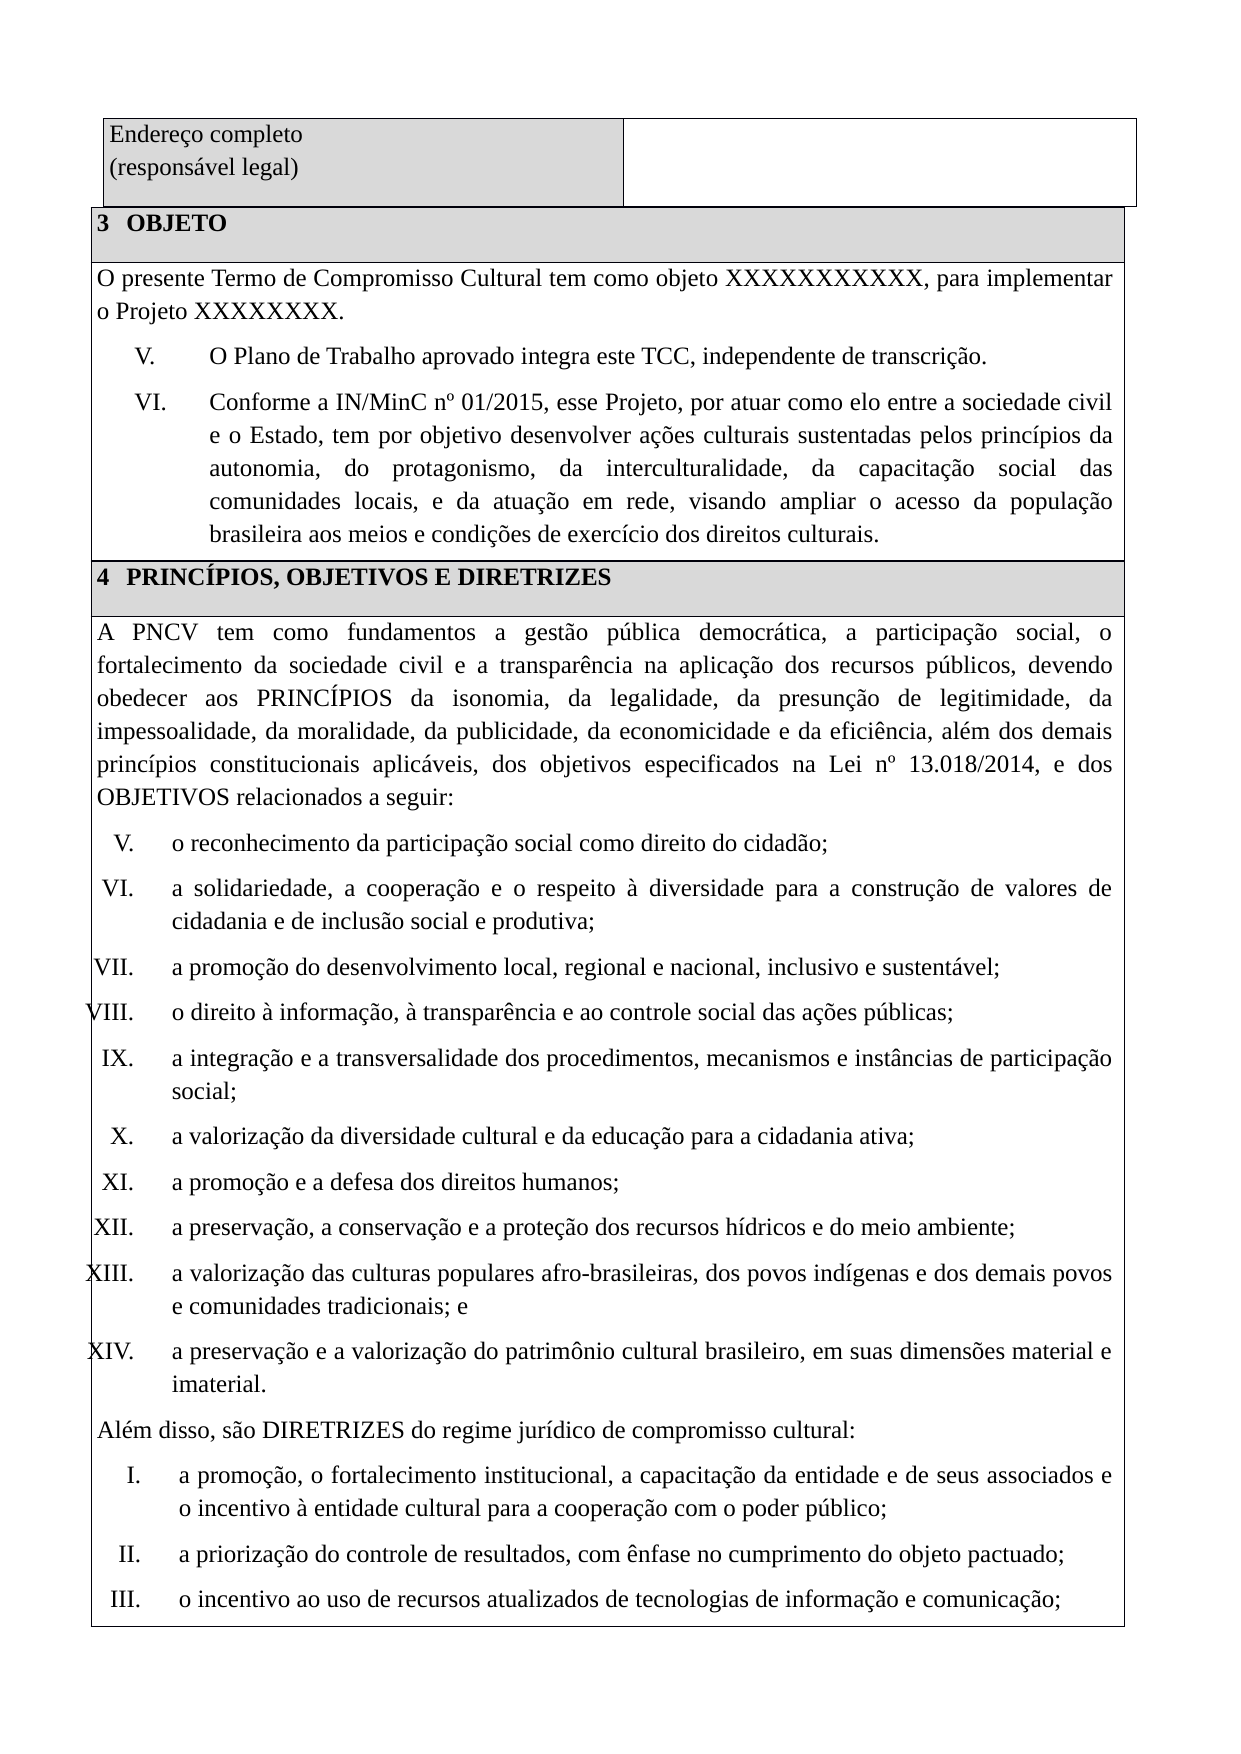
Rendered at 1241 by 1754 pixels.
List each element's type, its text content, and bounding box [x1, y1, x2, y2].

table_cell Endereço completo (responsável legal) [104, 119, 623, 206]
table_header PRINCÍPIOS, OBJETIVOS E DIRETRIZES [92, 562, 1124, 616]
table_cell A PNCV tem como fundamentos a gestão pública democrática, a participação social, o fortalecimento da sociedade civil e a transparência na aplicação dos recursos públicos, devendo obedecer aos PRINCÍPIOS da isonomia, da legalidade, da presunção de legitimidade, da impessoalidade, da moralidade, da publicidade, da economicidade e da eficiência, além dos demais princípios constitucionais aplicáveis, dos objetivos especificados na Lei nº 13.018/2014, e dos OBJETIVOS relacionados a seguir: o reconhecimento da participação social como direito do cidadão; a solidariedade, a cooperação e o respeito à diversidade para a construção de valores de cidadania e de inclusão social e produtiva; a promoção do desenvolvimento local, regional e nacional, inclusivo e sustentável; o direito à informação, à transparência e ao controle social das ações públicas; a integração e a transversalidade dos procedimentos, mecanismos e instâncias de participação social; a valorização da diversidade cultural e da educação para a cidadania ativa; a promoção e a defesa dos direitos humanos; a preservação, a conservação e a proteção dos recursos hídricos e do meio ambiente; a valorização das culturas populares afro-brasileiras, dos povos indígenas e dos demais povos e comunidades tradicionais; e a preservação e a valorização do patrimônio cultural brasileiro, em suas dimensões material e imaterial. Além disso, são DIRETRIZES do regime jurídico de compromisso cultural: a promoção, o fortalecimento institucional, a capacitação da entidade e de seus associados e o incentivo à entidade cultural para a cooperação com o poder público; a priorização do controle de resultados, com ênfase no cumprimento do objeto pactuado; o incentivo ao uso de recursos atualizados de tecnologias de informação e comunicação; o fortalecimento das ações de cooperação institucional entre os entes federados visando ação integrada e articulada nas relações desses entes com as entidades culturais; o estabelecimento de mecanismos que ampliem a gestão de informação, a transparência, o controle e participação social, e a publicidade; a ação integrada, complementar e descentralizada, de recursos e ações, entre os entes da Federação, evitando sobreposição de iniciativas e fragmentação de recursos; a sensibilização, a capacitação, o aprofundamento e o aperfeiçoamento do trabalho de gestores públicos, na implementação de projetos culturais de interesse público e relevância social com entidades culturais; a adoção de práticas de gestão administrativa necessárias e suficientes para coibir a obtenção, individual ou coletiva, de benefícios ou vantagens indevidas, em decorrência da participação no respectivo processo decisório ou ocupação de posições estratégicas; e a promoção de soluções derivadas da aplicação de conhecimentos, da ciência e tecnologia e da inovação para atender necessidades e demandas de maior qualidade de vida da população em situação de desigualdade social. [92, 617, 1124, 1626]
table_cell O presente Termo de Compromisso Cultural tem como objeto XXXXXXXXXXX, para implementar o Projeto XXXXXXXX. O Plano de Trabalho aprovado integra este TCC, independente de transcrição. Conforme a IN/MinC nº 01/2015, esse Projeto, por atuar como elo entre a sociedade civil e o Estado, tem por objetivo desenvolver ações culturais sustentadas pelos princípios da autonomia, do protagonismo, da interculturalidade, da capacitação social das comunidades locais, e da atuação em rede, visando ampliar o acesso da população brasileira aos meios e condições de exercício dos direitos culturais. [92, 263, 1124, 560]
table_cell [624, 119, 1136, 206]
table_header OBJETO [92, 208, 1124, 262]
